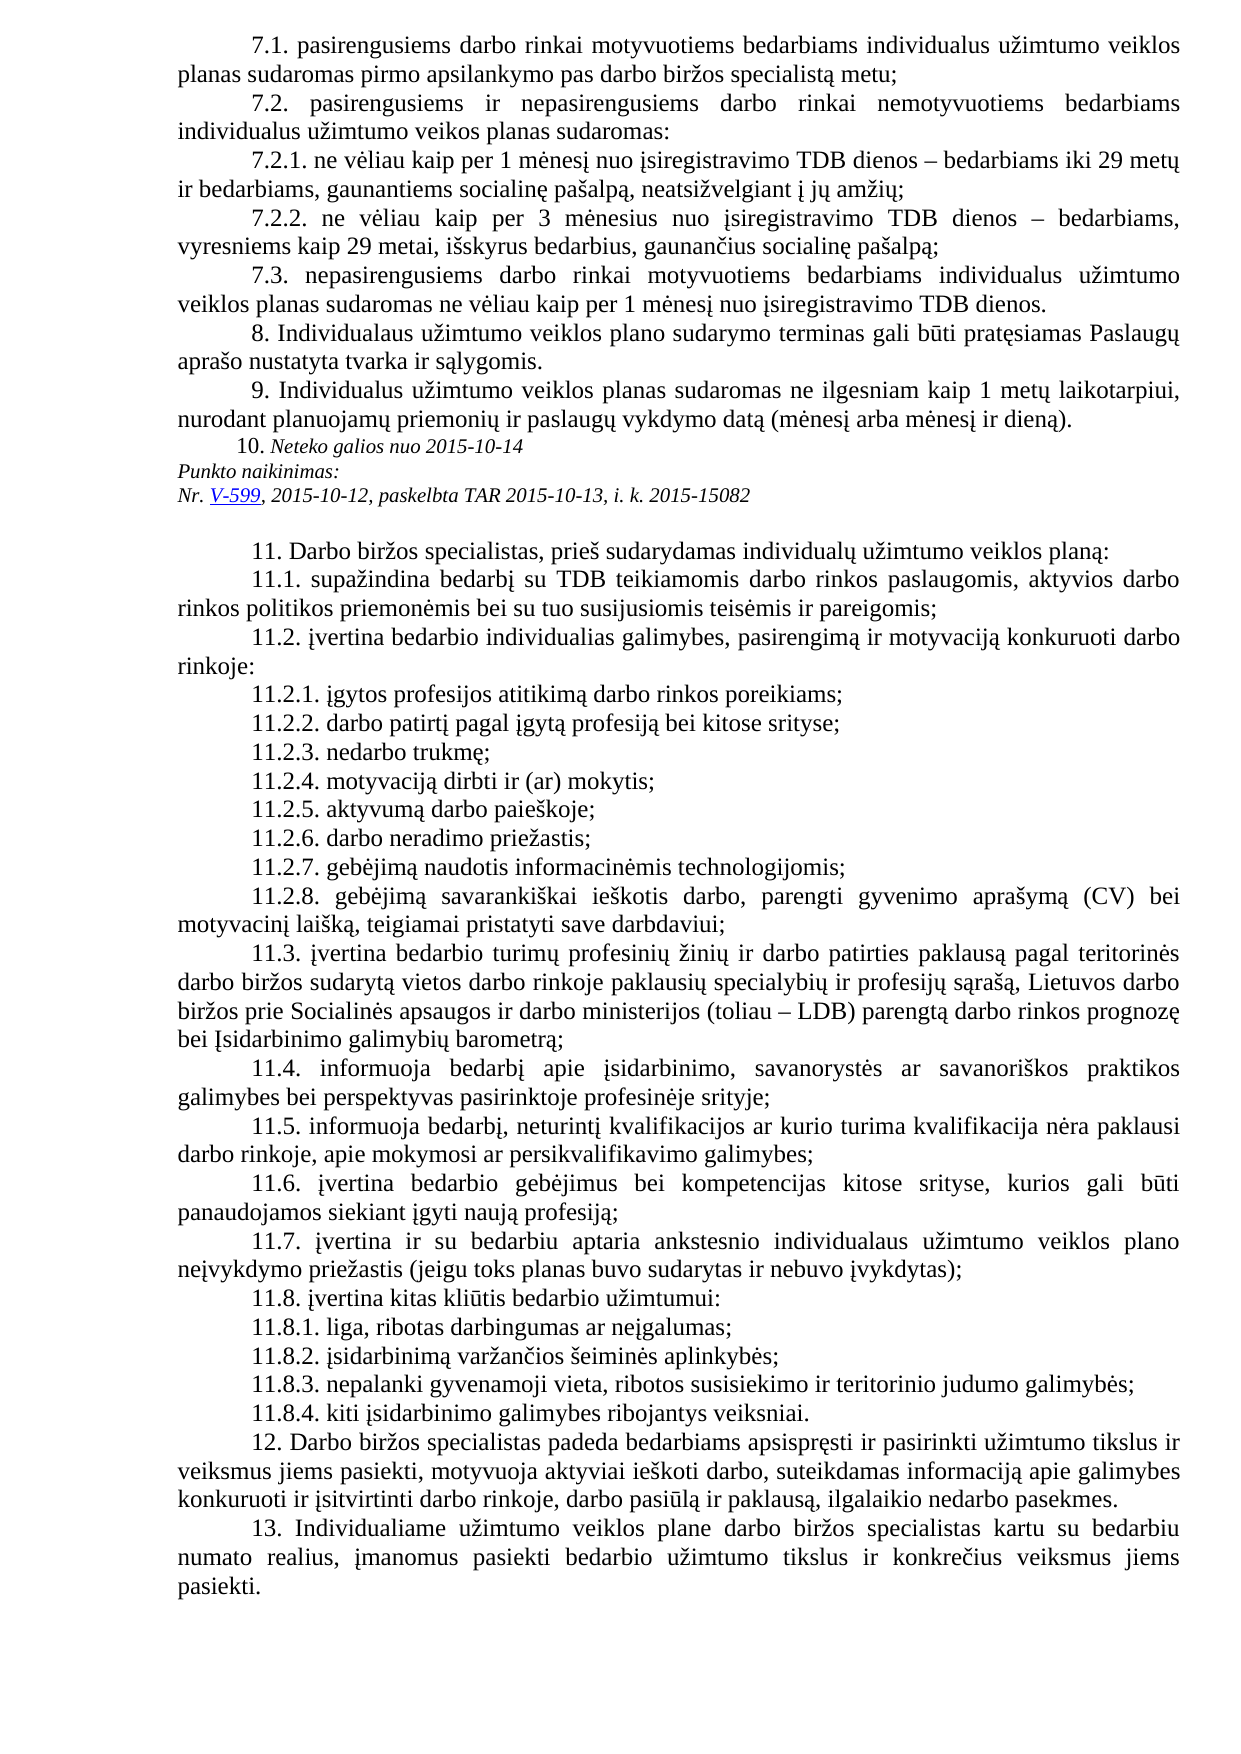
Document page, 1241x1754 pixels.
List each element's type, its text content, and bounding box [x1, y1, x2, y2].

text 11.3. įvertina bedarbio turimų profesinių žinių ir darbo patirties paklausą pagal teritorinės darbo biržos sudarytą vietos darbo rinkoje paklausių specialybių ir profesijų sąrašą, Lietuvos darbo biržos prie Socialinės apsaugos ir darbo ministerijos (toliau – LDB) parengtą darbo rinkos prognozę bei Įsidarbinimo galimybių barometrą; [177, 938, 1181, 1053]
text 7.3. nepasirengusiems darbo rinkai motyvuotiems bedarbiams individualus užimtumo veiklos planas sudaromas ne vėliau kaip per 1 mėnesį nuo įsiregistravimo TDB dienos. [177, 260, 1181, 318]
text 13. Individualiame užimtumo veiklos plane darbo biržos specialistas kartu su bedarbiu numato realius, įmanomus pasiekti bedarbio užimtumo tikslus ir konkrečius veiksmus jiems pasiekti. [177, 1513, 1181, 1599]
text 11.8. įvertina kitas kliūtis bedarbio užimtumui: [177, 1283, 1181, 1312]
text 11.8.2. įsidarbinimą varžančios šeiminės aplinkybės; [177, 1341, 1181, 1369]
text 11.8.1. liga, ribotas darbingumas ar neįgalumas; [177, 1312, 1181, 1341]
text 11.2. įvertina bedarbio individualias galimybes, pasirengimą ir motyvaciją konkuruoti darbo rinkoje: [177, 622, 1181, 679]
text 11.2.3. nedarbo trukmę; [177, 737, 1181, 766]
text Punkto naikinimas: [177, 459, 1181, 483]
text 11.7. įvertina ir su bedarbiu aptaria ankstesnio individualaus užimtumo veiklos plano neįvykdymo priežastis (jeigu toks planas buvo sudarytas ir nebuvo įvykdytas); [177, 1226, 1181, 1283]
text 7.2.2. ne vėliau kaip per 3 mėnesius nuo įsiregistravimo TDB dienos – bedarbiams, vyresniems kaip 29 metai, išskyrus bedarbius, gaunančius socialinę pašalpą; [177, 203, 1181, 260]
text 11.2.5. aktyvumą darbo paieškoje; [177, 794, 1181, 823]
text 10. Neteko galios nuo 2015-10-14 [177, 433, 1181, 459]
text 11.6. įvertina bedarbio gebėjimus bei kompetencijas kitose srityse, kurios gali būti panaudojamos siekiant įgyti naują profesiją; [177, 1168, 1181, 1226]
text 11.8.4. kiti įsidarbinimo galimybes ribojantys veiksniai. [177, 1398, 1181, 1427]
text 7.2.1. ne vėliau kaip per 1 mėnesį nuo įsiregistravimo TDB dienos – bedarbiams iki 29 metų ir bedarbiams, gaunantiems socialinę pašalpą, neatsižvelgiant į jų amžių; [177, 145, 1181, 203]
text 7.2. pasirengusiems ir nepasirengusiems darbo rinkai nemotyvuotiems bedarbiams individualus užimtumo veikos planas sudaromas: [177, 88, 1181, 145]
text 11.1. supažindina bedarbį su TDB teikiamomis darbo rinkos paslaugomis, aktyvios darbo rinkos politikos priemonėmis bei su tuo susijusiomis teisėmis ir pareigomis; [177, 564, 1181, 622]
text 11.2.8. gebėjimą savarankiškai ieškotis darbo, parengti gyvenimo aprašymą (CV) bei motyvacinį laišką, teigiamai pristatyti save darbdaviui; [177, 881, 1181, 938]
text 11.5. informuoja bedarbį, neturintį kvalifikacijos ar kurio turima kvalifikacija nėra paklausi darbo rinkoje, apie mokymosi ar persikvalifikavimo galimybes; [177, 1111, 1181, 1168]
text 11. Darbo biržos specialistas, prieš sudarydamas individualų užimtumo veiklos planą: [177, 536, 1181, 564]
text 9. Individualus užimtumo veiklos planas sudaromas ne ilgesniam kaip 1 metų laikotarpiui, nurodant planuojamų priemonių ir paslaugų vykdymo datą (mėnesį arba mėnesį ir dieną). [177, 375, 1181, 433]
text 11.8.3. nepalanki gyvenamoji vieta, ribotos susisiekimo ir teritorinio judumo galimybės; [177, 1369, 1181, 1398]
text 11.2.1. įgytos profesijos atitikimą darbo rinkos poreikiams; [177, 679, 1181, 708]
text 11.2.2. darbo patirtį pagal įgytą profesiją bei kitose srityse; [177, 708, 1181, 737]
text 11.2.4. motyvaciją dirbti ir (ar) mokytis; [177, 766, 1181, 794]
text 11.4. informuoja bedarbį apie įsidarbinimo, savanorystės ar savanoriškos praktikos galimybes bei perspektyvas pasirinktoje profesinėje srityje; [177, 1053, 1181, 1111]
text Nr. V-599, 2015-10-12, paskelbta TAR 2015-10-13, i. k. 2015-15082 [177, 483, 1181, 507]
text 11.2.7. gebėjimą naudotis informacinėmis technologijomis; [177, 852, 1181, 881]
text 7.1. pasirengusiems darbo rinkai motyvuotiems bedarbiams individualus užimtumo veiklos planas sudaromas pirmo apsilankymo pas darbo biržos specialistą metu; [177, 30, 1181, 88]
text 12. Darbo biržos specialistas padeda bedarbiams apsispręsti ir pasirinkti užimtumo tikslus ir veiksmus jiems pasiekti, motyvuoja aktyviai ieškoti darbo, suteikdamas informaciją apie galimybes konkuruoti ir įsitvirtinti darbo rinkoje, darbo pasiūlą ir paklausą, ilgalaikio nedarbo pasekmes. [177, 1427, 1181, 1513]
text 8. Individualaus užimtumo veiklos plano sudarymo terminas gali būti pratęsiamas Paslaugų aprašo nustatyta tvarka ir sąlygomis. [177, 318, 1181, 375]
text 11.2.6. darbo neradimo priežastis; [177, 823, 1181, 852]
